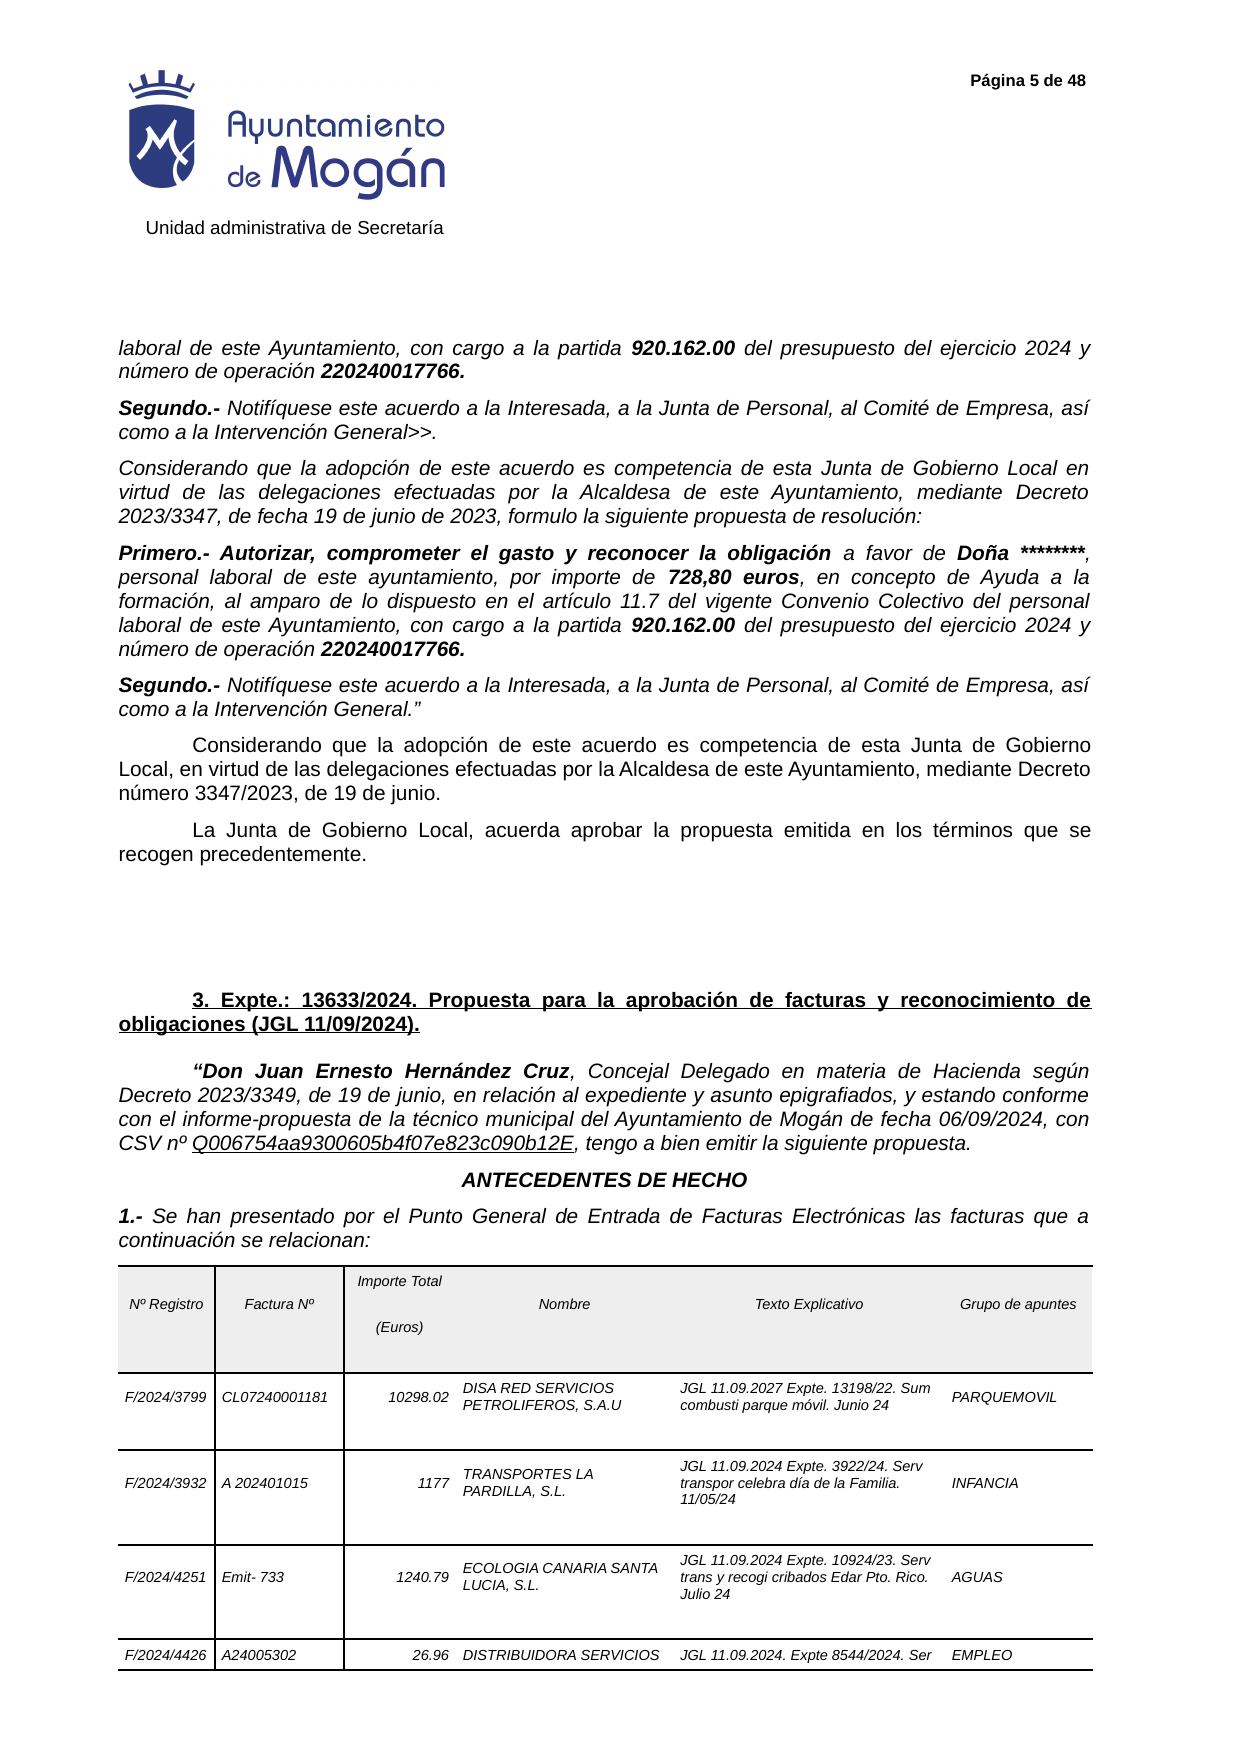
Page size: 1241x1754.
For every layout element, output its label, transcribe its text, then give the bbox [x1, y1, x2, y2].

text laboral de este Ayuntamiento, con cargo a la partida 920.162.00 del presupuesto del ejercicio 2024 y número de operación 220240017766. [118, 335, 1092, 383]
table_cell JGL 11.09.2024. Expte 8544/2024. Ser [674, 1640, 945, 1669]
table_cell F/2024/3932 [118, 1451, 214, 1543]
text ANTECEDENTES DE HECHO [118, 1168, 1092, 1192]
table_header Texto Explicativo [674, 1267, 945, 1372]
table_cell A 202401015 [216, 1451, 343, 1543]
table_cell JGL 11.09.2027 Expte. 13198/22. Sum combusti parque móvil. Junio 24 [674, 1374, 945, 1449]
table_cell EMPLEO [945, 1640, 1092, 1669]
table_header Factura Nº [216, 1267, 343, 1372]
text Considerando que la adopción de este acuerdo es competencia de esta Junta de Gobierno Local, en virtud de las delegaciones efectuadas por la Alcaldesa de este Ayuntamiento, mediante Decreto número 3347/2023, de 19 de junio. [118, 733, 1092, 805]
text Primero.- Autorizar, comprometer el gasto y reconocer la obligación a favor de Doña ********, personal laboral de este ayuntamiento, por importe de 728,80 euros, en concepto de Ayuda a la formación, al amparo de lo dispuesto en el artículo 11.7 del vigente Convenio Colectivo del personal laboral de este Ayuntamiento, con cargo a la partida 920.162.00 del presupuesto del ejercicio 2024 y número de operación 220240017766. [118, 541, 1092, 660]
table_cell PARQUEMOVIL [945, 1374, 1092, 1449]
text Segundo.- Notifíquese este acuerdo a la Interesada, a la Junta de Personal, al Comité de Empresa, así como a la Intervención General>>. [118, 396, 1092, 444]
text Considerando que la adopción de este acuerdo es competencia de esta Junta de Gobierno Local en virtud de las delegaciones efectuadas por la Alcaldesa de este Ayuntamiento, mediante Decreto 2023/3347, de fecha 19 de junio de 2023, formulo la siguiente propuesta de resolución: [118, 456, 1092, 528]
table_cell JGL 11.09.2024 Expte. 3922/24. Serv transpor celebra día de la Familia. 11/05/24 [674, 1451, 945, 1543]
table_cell ECOLOGIA CANARIA SANTA LUCIA, S.L. [456, 1546, 674, 1638]
table_cell TRANSPORTES LA PARDILLA, S.L. [456, 1451, 674, 1543]
table_cell JGL 11.09.2024 Expte. 10924/23. Serv trans y recogi cribados Edar Pto. Rico. Julio 24 [674, 1546, 945, 1638]
table_cell INFANCIA [945, 1451, 1092, 1543]
table_cell F/2024/4426 [118, 1640, 214, 1669]
table_cell F/2024/3799 [118, 1374, 214, 1449]
table_cell Emit- 733 [216, 1546, 343, 1638]
text Segundo.- Notifíquese este acuerdo a la Interesada, a la Junta de Personal, al Comité de Empresa, así como a la Intervención General.” [118, 673, 1092, 721]
table_header Importe Total (Euros) [345, 1267, 456, 1372]
table_cell 10298,02 [345, 1374, 456, 1449]
text La Junta de Gobierno Local, acuerda aprobar la propuesta emitida en los términos que se recogen precedentemente. [118, 818, 1092, 866]
table_cell DISA RED SERVICIOS PETROLIFEROS, S.A.U [456, 1374, 674, 1449]
table_cell 1177 [345, 1451, 456, 1543]
table_cell F/2024/4251 [118, 1546, 214, 1638]
text 3. Expte.: 13633/2024. Propuesta para la aprobación de facturas y reconocimiento de obligaciones (JGL 11/09/2024). [118, 987, 1092, 1035]
table_header Nombre [456, 1267, 674, 1372]
table_cell CL07240001181 [216, 1374, 343, 1449]
table_cell A24005302 [216, 1640, 343, 1669]
table_header Grupo de apuntes [945, 1267, 1092, 1372]
text 1.- Se han presentado por el Punto General de Entrada de Facturas Electrónicas las facturas que a continuación se relacionan: [118, 1204, 1092, 1252]
picture [128, 70, 445, 206]
table_header Nº Registro [118, 1267, 214, 1372]
table_cell DISTRIBUIDORA SERVICIOS [456, 1640, 674, 1669]
table_cell 26,96 [345, 1640, 456, 1669]
table_cell AGUAS [945, 1546, 1092, 1638]
table_cell 1240,79 [345, 1546, 456, 1638]
text “Don Juan Ernesto Hernández Cruz, Concejal Delegado en materia de Hacienda según Decreto 2023/3349, de 19 de junio, en relación al expediente y asunto epigrafiados, y estando conforme con el informe-propuesta de la técnico municipal del Ayuntamiento de Mogán de fecha 06/09/2024, con CSV nº Q006754aa9300605b4f07e823c090b12E, tengo a bien emitir la siguiente propuesta. [118, 1059, 1092, 1155]
